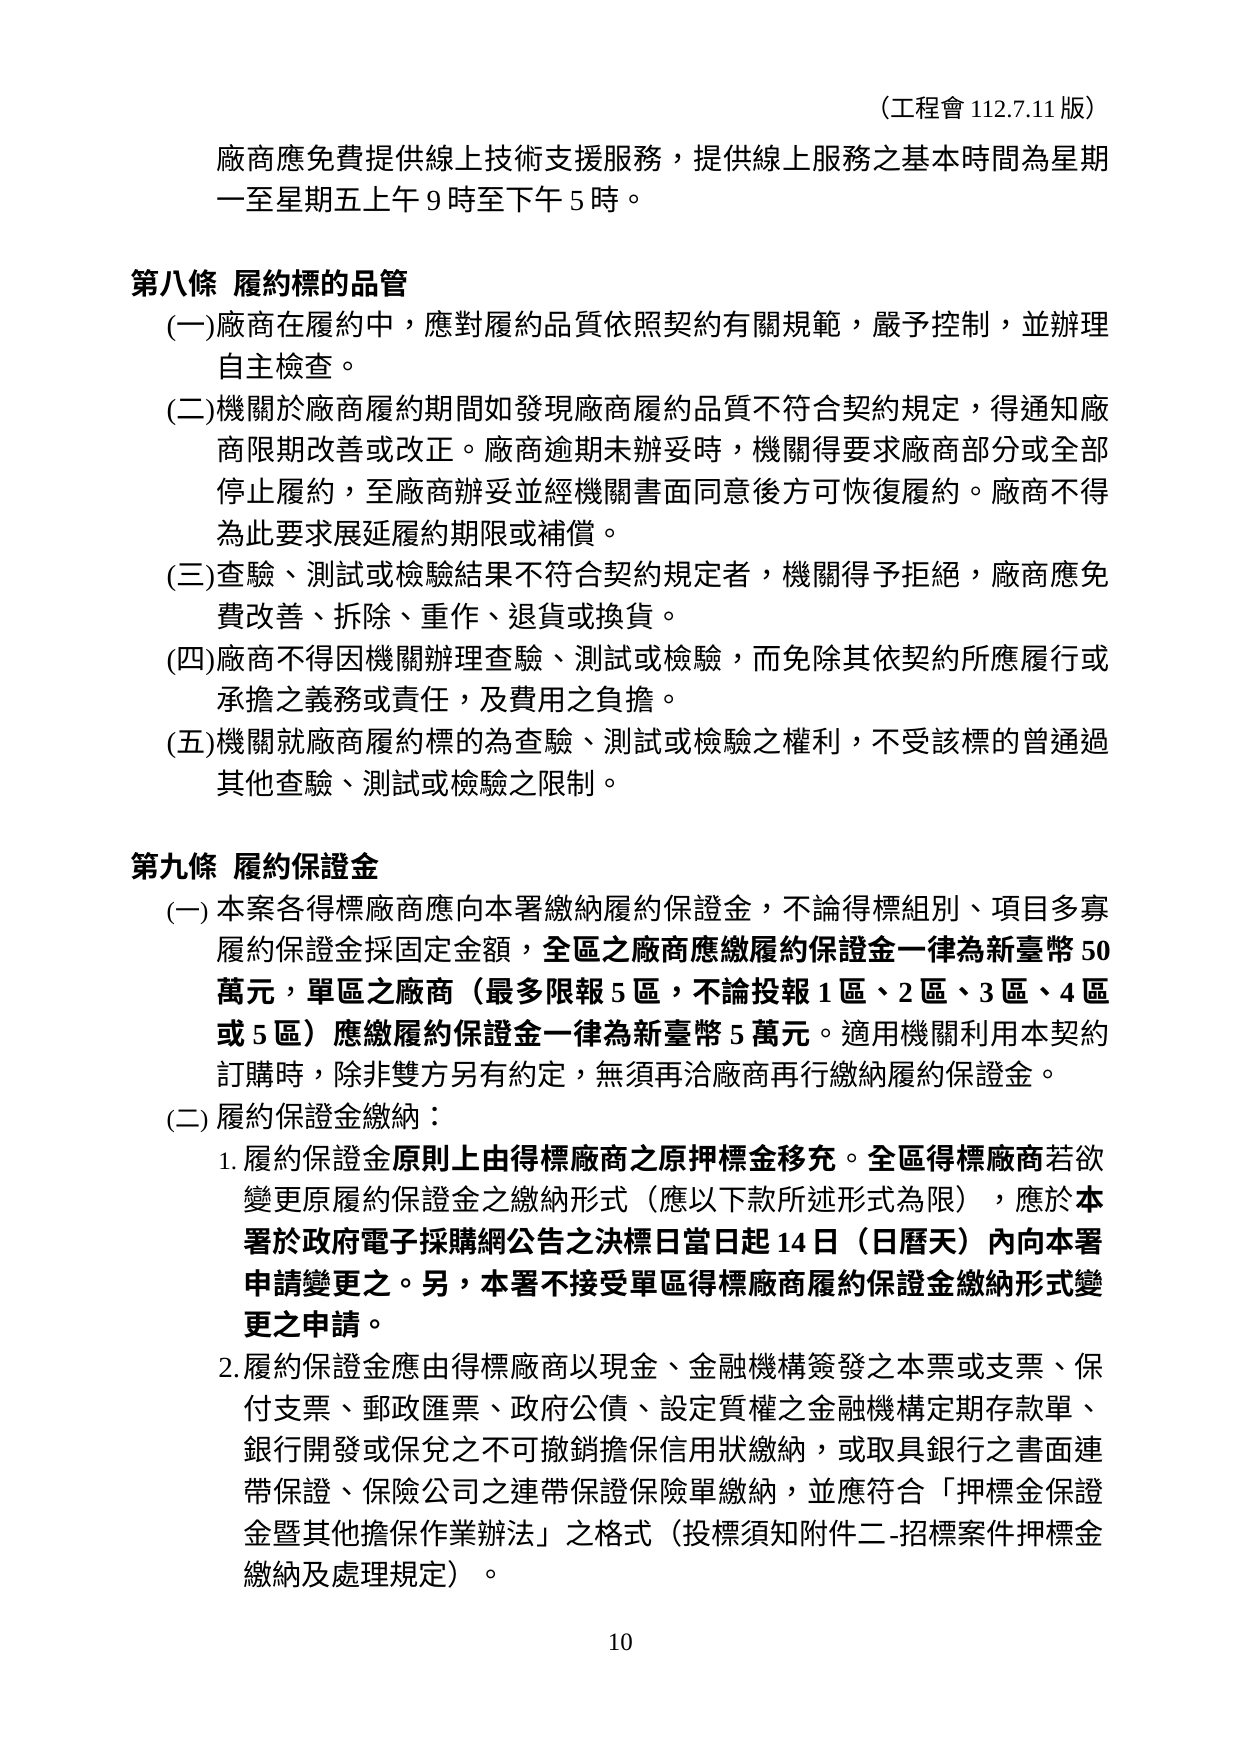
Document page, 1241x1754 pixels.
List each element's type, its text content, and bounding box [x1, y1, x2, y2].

list 履約保證金應由得標廠商以現金、金融機構簽發之本票或支票、保付支票、郵政匯票、政府公債、設定質權之金融機構定期存款單、銀行開發或保兌之不可撤銷擔保信用狀繳納，或取具銀行之書面連帶保證、保險公司之連帶保證保險單繳納，並應符合「押標金保證金暨其他擔保作業辦法」之格式（投標須知附件二-招標案件押標金繳納及處理規定）。 [218, 1344, 1104, 1594]
list 履約保證金繳納： [166, 1094, 1110, 1136]
list 履約保證金原則上由得標廠商之原押標金移充。全區得標廠商若欲變更原履約保證金之繳納形式（應以下款所述形式為限），應於本署於政府電子採購網公告之決標日當日起14日（日曆天）內向本署申請變更之。另，本署不接受單區得標廠商履約保證金繳納形式變更之申請。 [218, 1136, 1104, 1344]
subtitle 履約標的品管 [130, 261, 1110, 302]
list 廠商在履約中，應對履約品質依照契約有關規範，嚴予控制，並辦理自主檢查。 [166, 302, 1110, 386]
list 機關於廠商履約期間如發現廠商履約品質不符合契約規定，得通知廠商限期改善或改正。廠商逾期未辦妥時，機關得要求廠商部分或全部停止履約，至廠商辦妥並經機關書面同意後方可恢復履約。廠商不得為此要求展延履約期限或補償。 [166, 386, 1110, 552]
text 廠商應免費提供線上技術支援服務，提供線上服務之基本時間為星期一至星期五上午9時至下午5時。 [216, 136, 1110, 219]
list 本案各得標廠商應向本署繳納履約保證金，不論得標組別、項目多寡，履約保證金採固定金額，全區之廠商應繳履約保證金一律為新臺幣50萬元，單區之廠商（最多限報5區，不論投報1區、2區、3區、4區或5區）應繳履約保證金一律為新臺幣5萬元。適用機關利用本契約訂購時，除非雙方另有約定，無須再洽廠商再行繳納履約保證金。 [166, 886, 1110, 1094]
subtitle 履約保證金 [130, 844, 1110, 886]
list 廠商不得因機關辦理查驗、測試或檢驗，而免除其依契約所應履行或承擔之義務或責任，及費用之負擔。 [166, 636, 1110, 719]
list 機關就廠商履約標的為查驗、測試或檢驗之權利，不受該標的曾通過其他查驗、測試或檢驗之限制。 [166, 719, 1110, 802]
list 查驗、測試或檢驗結果不符合契約規定者，機關得予拒絕，廠商應免費改善、拆除、重作、退貨或換貨。 [166, 552, 1110, 636]
